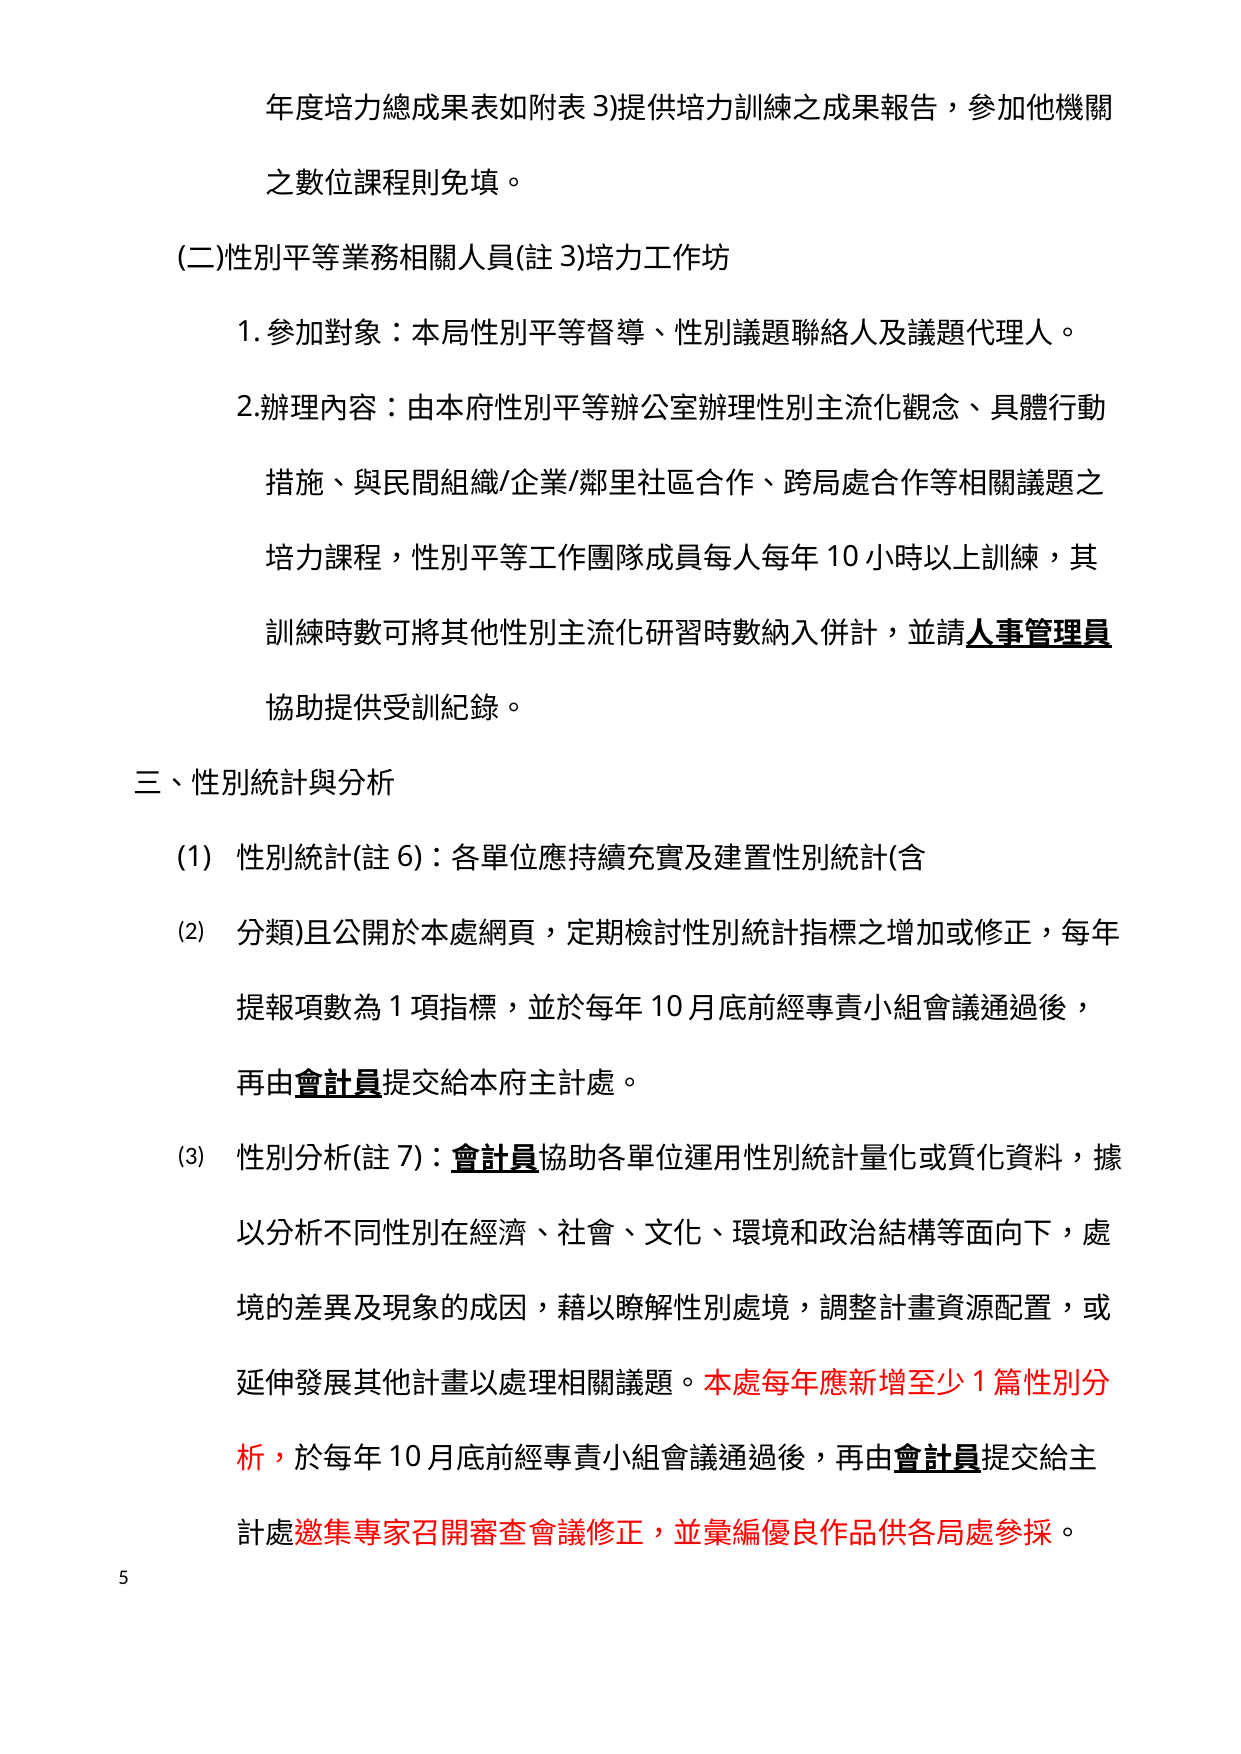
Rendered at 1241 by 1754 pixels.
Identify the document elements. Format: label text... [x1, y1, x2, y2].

list 性別統計(註6)：各單位應持續充實及建置性別統計(含 [177, 812, 1122, 887]
list 性別分析(註7)：會計員協助各單位運用性別統計量化或質化資料，據以分析不同性別在經濟、社會、文化、環境和政治結構等面向下，處境的差異及現象的成因，藉以瞭解性別處境，調整計畫資源配置，或延伸發展其他計畫以處理相關議題。本處每年應新增至少1篇性別分析，於每年10月底前經專責小組會議通過後，再由會計員提交給主計處邀集專家召開審查會議修正，並彙編優良作品供各局處參採。 [177, 1112, 1122, 1562]
list 分類)且公開於本處網頁，定期檢討性別統計指標之增加或修正，每年提報項數為1項指標，並於每年10月底前經專責小組會議通過後，再由會計員提交給本府主計處。 [177, 887, 1122, 1112]
list 參加對象：本局性別平等督導、性別議題聯絡人及議題代理人。 [236, 287, 1122, 362]
text 年度培力總成果表如附表3)提供培力訓練之成果報告，參加他機關之數位課程則免填。 [236, 62, 1122, 212]
text 2.辦理內容：由本府性別平等辦公室辦理性別主流化觀念、具體行動措施、與民間組織/企業/鄰里社區合作、跨局處合作等相關議題之培力課程，性別平等工作團隊成員每人每年10小時以上訓練，其訓練時數可將其他性別主流化研習時數納入併計，並請人事管理員協助提供受訓紀錄。 [236, 362, 1122, 737]
text 三、性別統計與分析 [118, 737, 1122, 812]
text (二)性別平等業務相關人員(註3)培力工作坊 [177, 212, 1122, 287]
